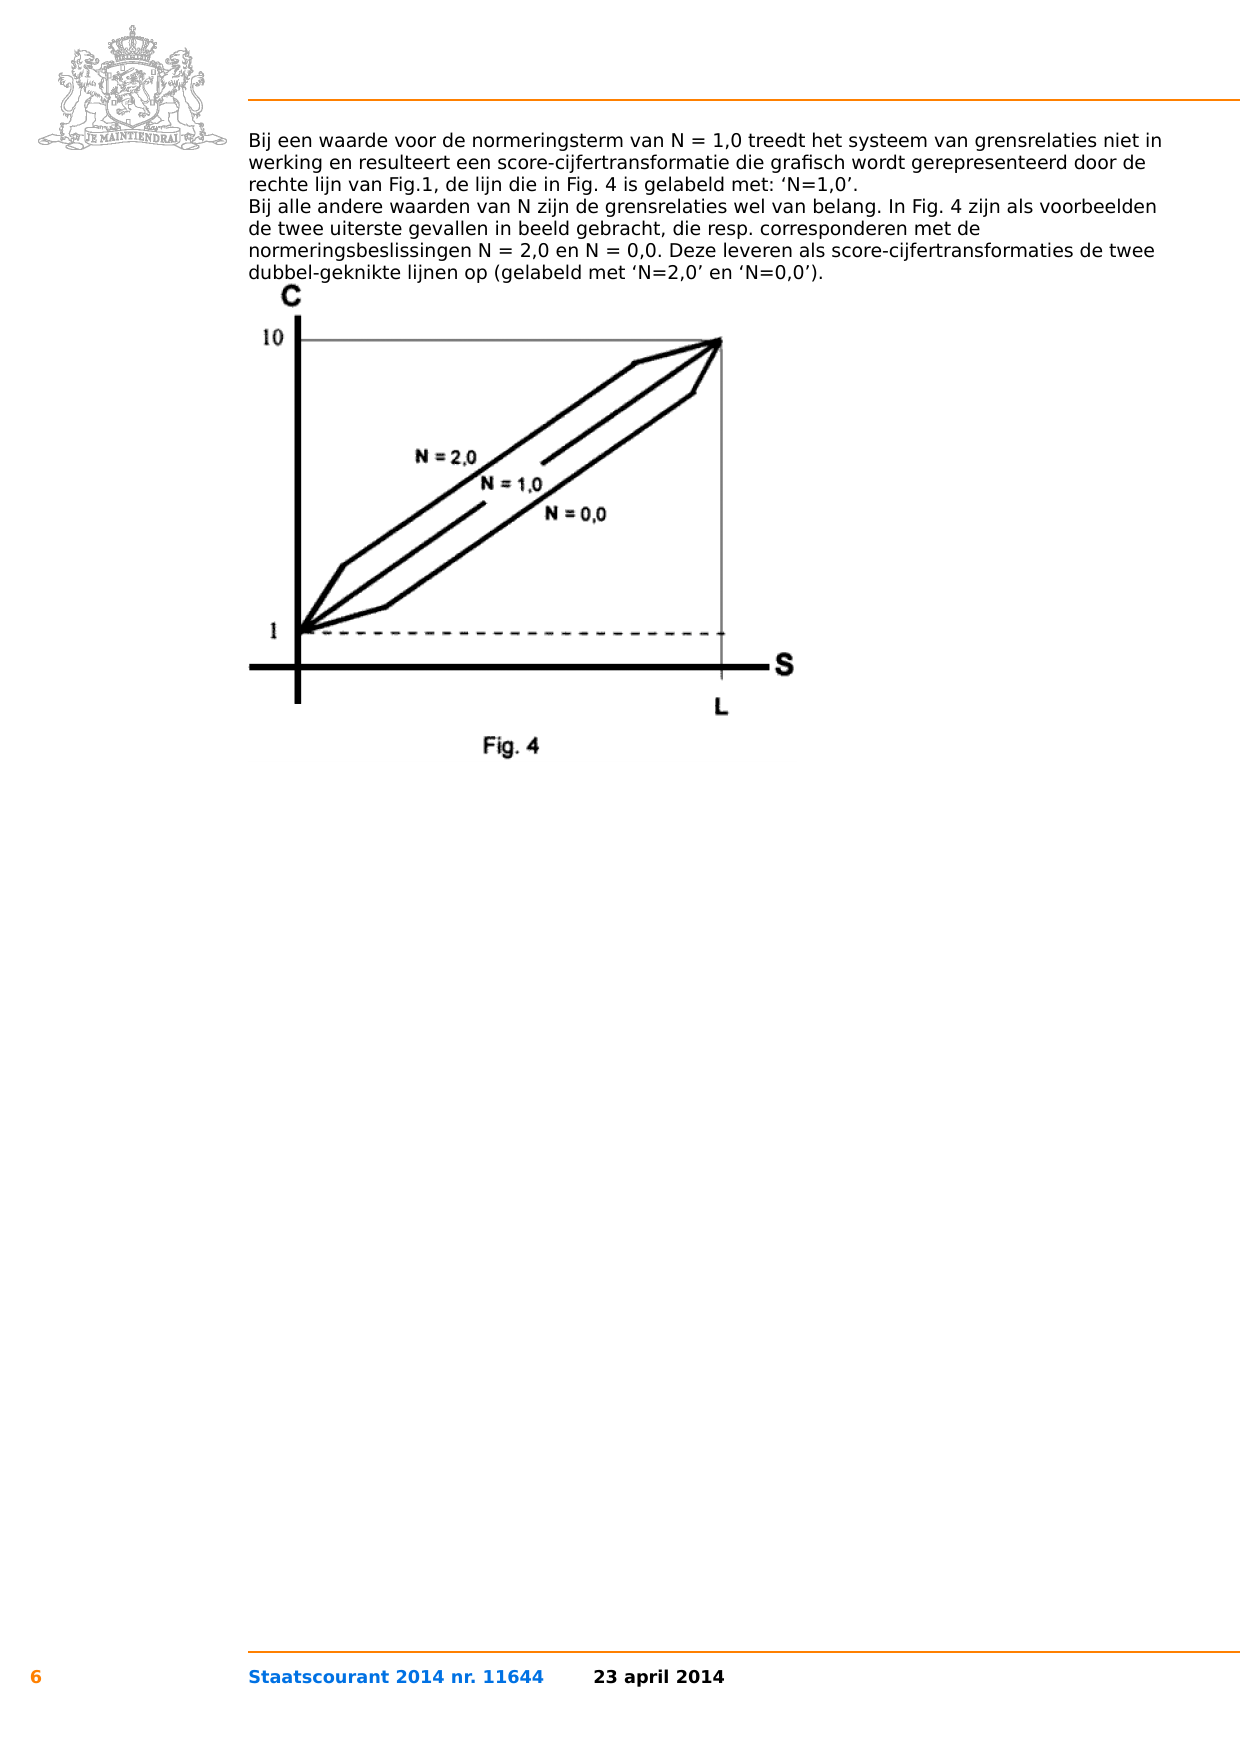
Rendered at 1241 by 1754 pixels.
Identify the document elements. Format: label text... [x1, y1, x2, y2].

text Bij een waarde voor de normeringsterm van N = 1,0 treedt het systeem van grensrelaties niet in werking en resulteert een score-cijfertransformatie die grafisch wordt gerepresenteerd door de rechte lijn van Fig.1, de lijn die in Fig. 4 is gelabeld met: ‘N=1,0’. [248, 130, 1163, 196]
picture [248, 283, 798, 762]
text Bij alle andere waarden van N zijn de grensrelaties wel van belang. In Fig. 4 zijn als voorbeelden de twee uiterste gevallen in beeld gebracht, die resp. corresponderen met de normeringsbeslissingen N = 2,0 en N = 0,0. Deze leveren als score-cijfertransformaties de twee dubbel-geknikte lijnen op (gelabeld met ‘N=2,0’ en ‘N=0,0’). [248, 196, 1163, 762]
picture [38, 25, 227, 150]
